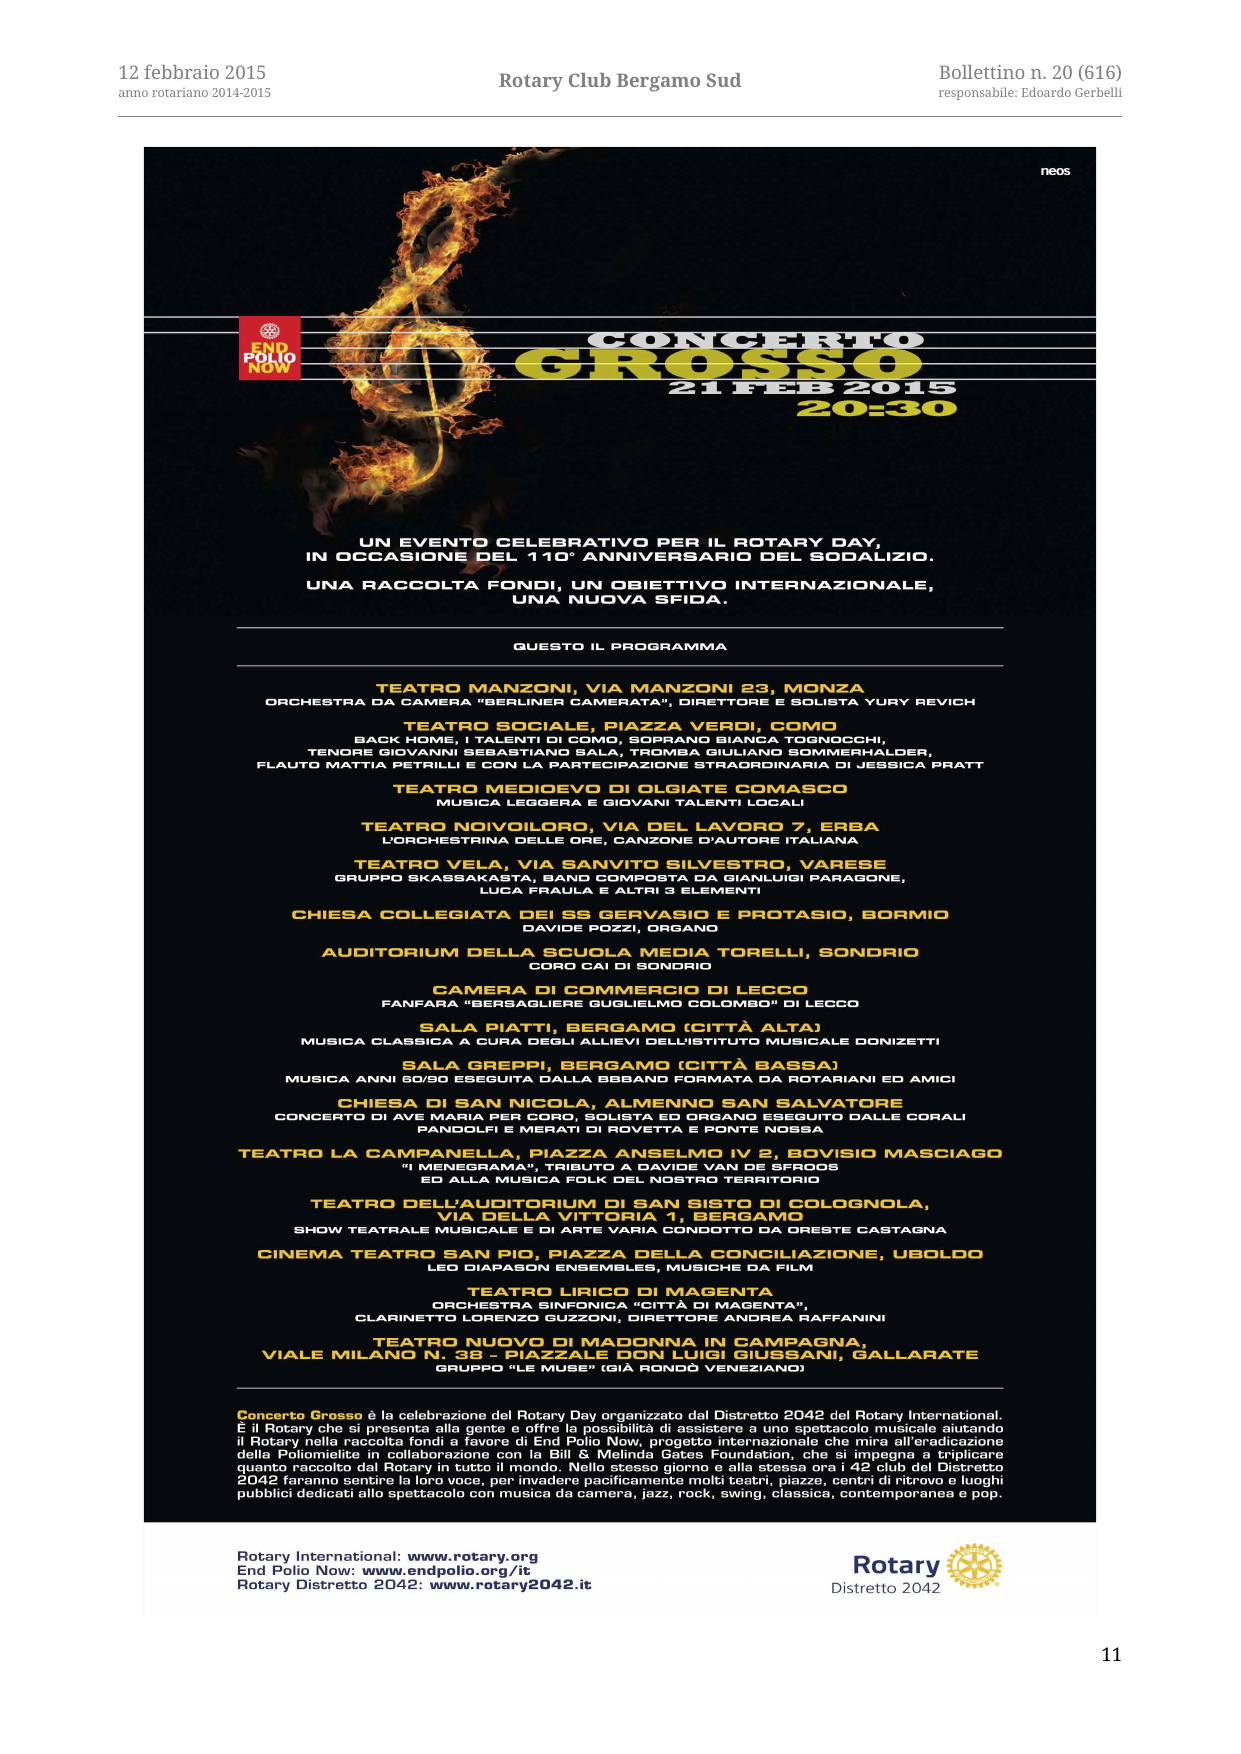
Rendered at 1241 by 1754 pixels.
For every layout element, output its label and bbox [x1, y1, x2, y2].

picture [143, 146, 1097, 1617]
